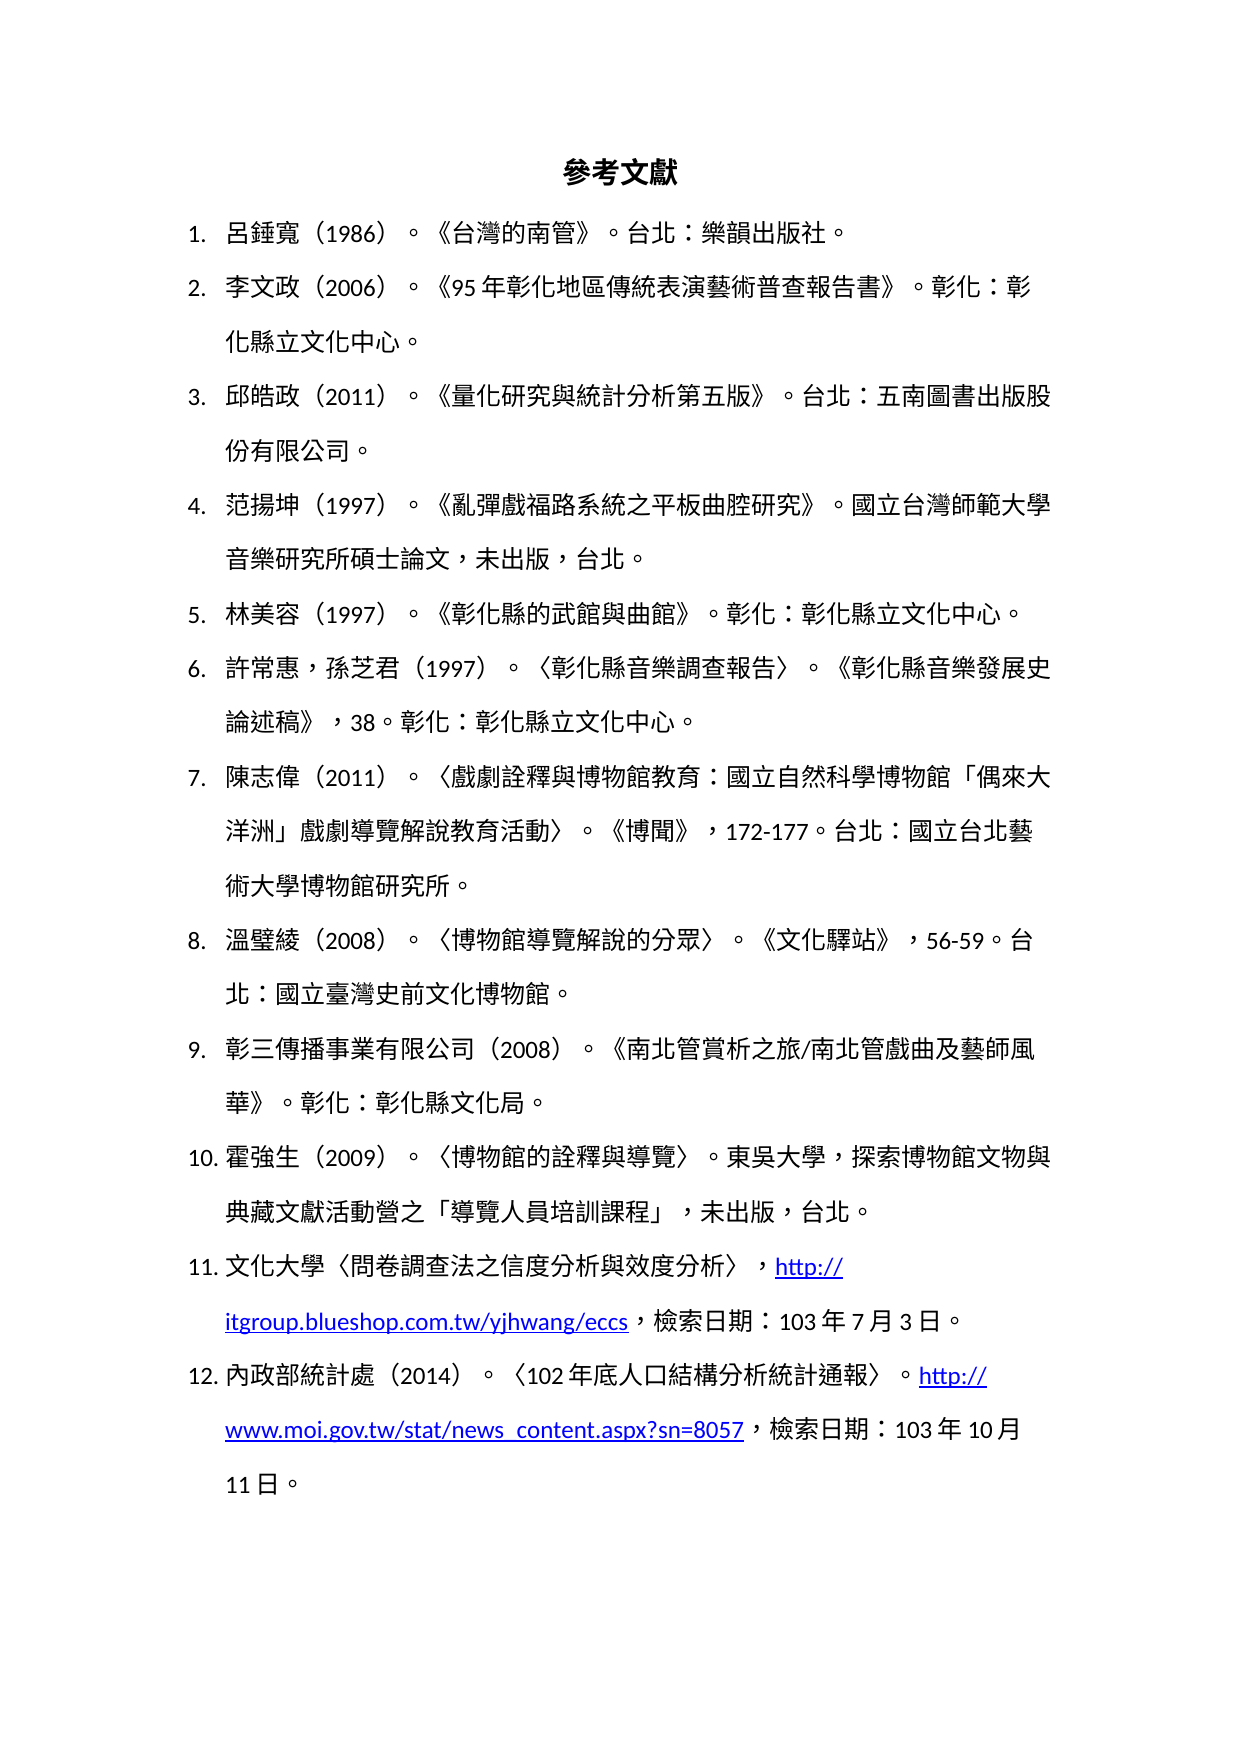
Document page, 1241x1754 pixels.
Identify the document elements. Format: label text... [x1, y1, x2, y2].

list 邱皓政（2011）。《量化研究與統計分析第五版》。台北：五南圖書出版股份有限公司。 [187, 377, 1053, 467]
list 林美容（1997）。《彰化縣的武館與曲館》。彰化：彰化縣立文化中心。 [187, 594, 1053, 630]
list 陳志偉（2011）。〈戲劇詮釋與博物館教育：國立自然科學博物館「偶來大洋洲」戲劇導覽解說教育活動〉。《博聞》，172-177。台北：國立台北藝術大學博物館研究所。 [187, 757, 1053, 902]
list 李文政（2006）。《95年彰化地區傳統表演藝術普查報告書》。彰化：彰化縣立文化中心。 [187, 268, 1053, 358]
list 彰三傳播事業有限公司（2008）。《南北管賞析之旅/南北管戲曲及藝師風華》。彰化：彰化縣文化局。 [187, 1029, 1053, 1120]
list 呂錘寬（1986）。《台灣的南管》。台北：樂韻出版社。 [187, 213, 1053, 250]
list 許常惠，孫芝君（1997）。〈彰化縣音樂調查報告〉。《彰化縣音樂發展史論述稿》，38。彰化：彰化縣立文化中心。 [187, 648, 1053, 739]
list 范揚坤（1997）。《亂彈戲福路系統之平板曲腔研究》。國立台灣師範大學音樂研究所碩士論文，未出版，台北。 [187, 485, 1053, 576]
list 溫璧綾（2008）。〈博物館導覽解說的分眾〉。《文化驛站》，56-59。台北：國立臺灣史前文化博物館。 [187, 920, 1053, 1011]
list 內政部統計處（2014）。〈102年底人口結構分析統計通報〉。http://www.moi.gov.tw/stat/news_content.aspx?sn=8057，檢索日期：103年10月11日。 [187, 1355, 1053, 1500]
list 文化大學〈問卷調查法之信度分析與效度分析〉，http://itgroup.blueshop.com.tw/yjhwang/eccs，檢索日期：103年7月3日。 [187, 1247, 1053, 1337]
list 霍強生（2009）。〈博物館的詮釋與導覽〉。東吳大學，探索博物館文物與典藏文獻活動營之「導覽人員培訓課程」，未出版，台北。 [187, 1138, 1053, 1228]
text 參考文獻 [187, 150, 1053, 192]
